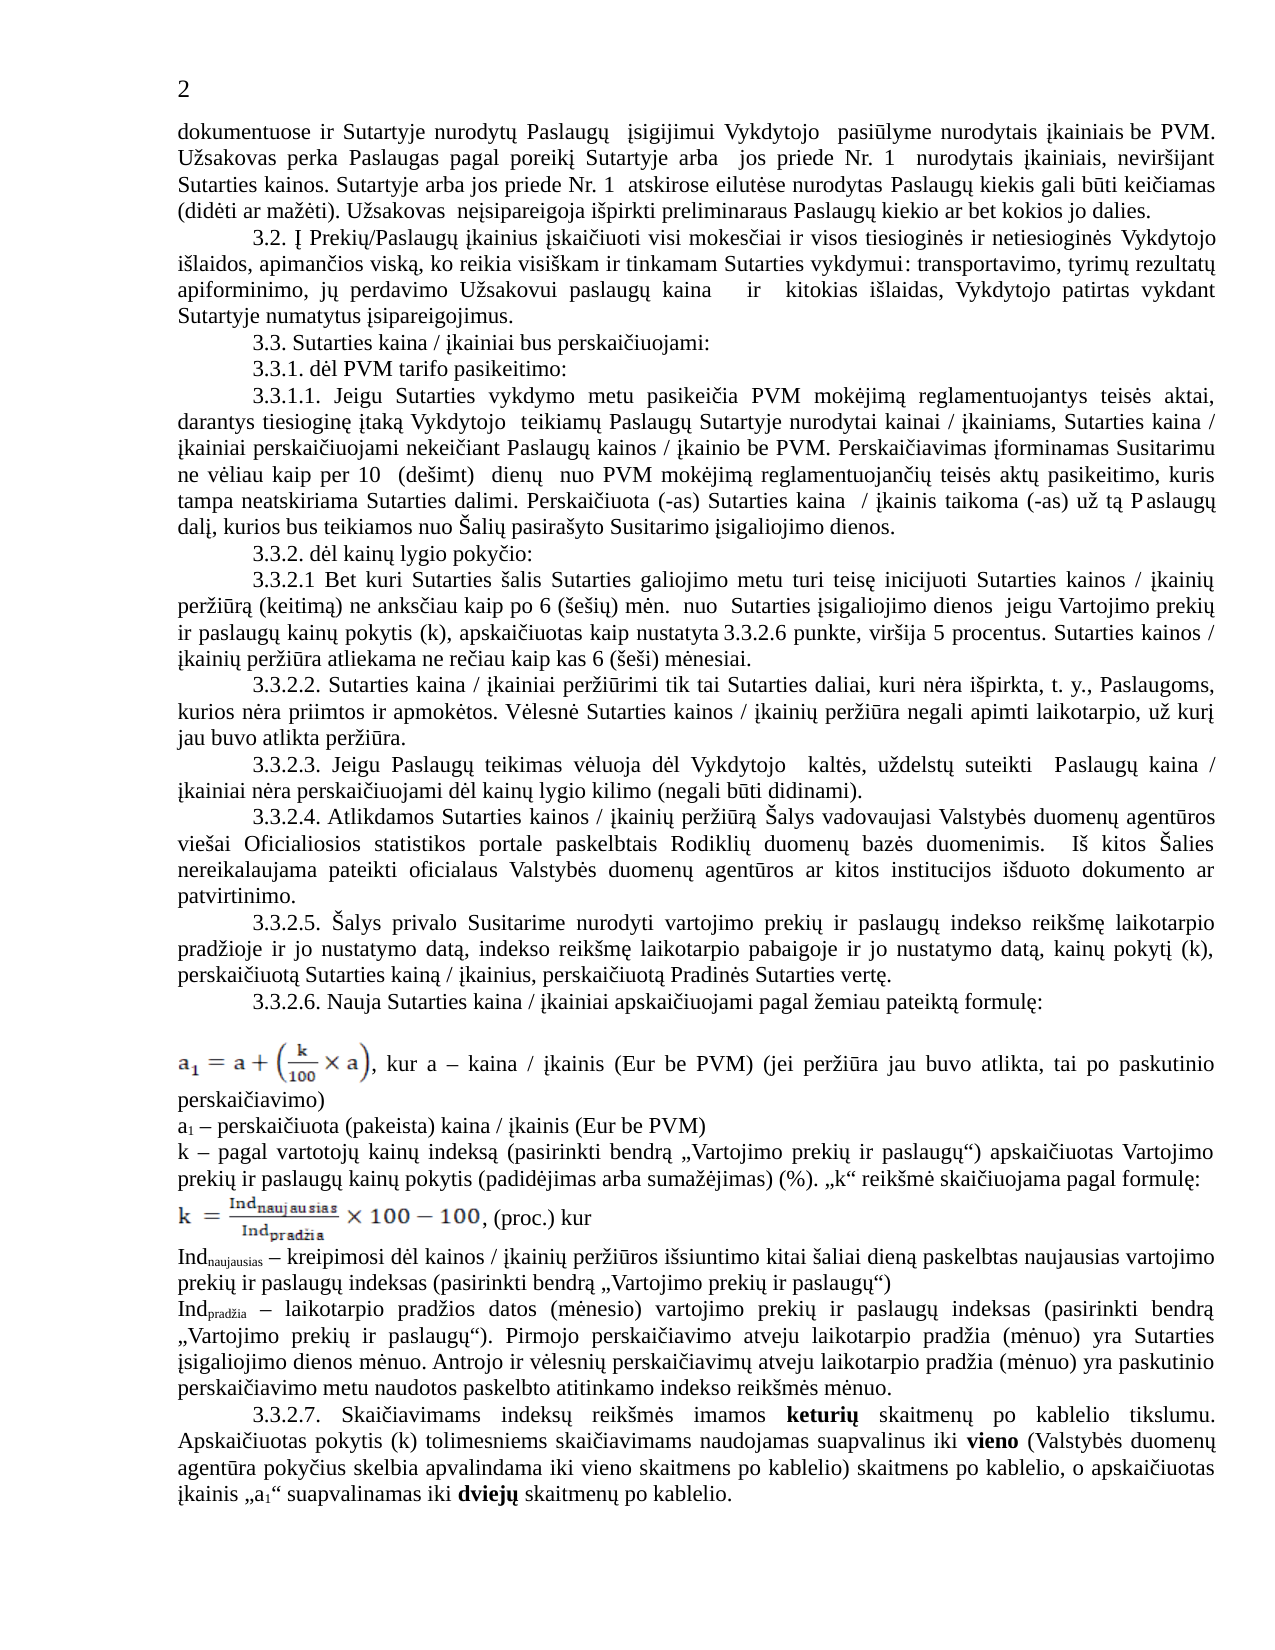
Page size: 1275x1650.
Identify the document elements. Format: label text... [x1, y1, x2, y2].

text 3.3.2.4. Atlikdamos Sutarties kainos / įkainių peržiūrą Šalys vadovaujasi Valstybės duomenų agentūros viešai Oficialiosios statistikos portale paskelbtais Rodiklių duomenų bazės duomenimis. Iš kitos Šalies nereikalaujama pateikti oficialaus Valstybės duomenų agentūros ar kitos institucijos išduoto dokumento ar patvirtinimo. [177, 803, 1216, 909]
text 3.3.2.3. Jeigu Paslaugų teikimas vėluoja dėl Vykdytojo kaltės, uždelstų suteikti Paslaugų kaina / įkainiai nėra perskaičiuojami dėl kainų lygio kilimo (negali būti didinami). [177, 751, 1216, 803]
text 3.3.2.7. Skaičiavimams indeksų reikšmės imamos keturių skaitmenų po kablelio tikslumu. Apskaičiuotas pokytis (k) tolimesniems skaičiavimams naudojamas suapvalinus iki vieno (Valstybės duomenų agentūra pokyčius skelbia apvalindama iki vieno skaitmens po kablelio) skaitmens po kablelio, o apskaičiuotas įkainis „a1“ suapvalinamas iki dviejų skaitmenų po kablelio. [177, 1401, 1216, 1506]
text 3.2. Į Prekių/Paslaugų įkainius įskaičiuoti visi mokesčiai ir visos tiesioginės ir netiesioginės Vykdytojo išlaidos, apimančios viską, ko reikia visiškam ir tinkamam Sutarties vykdymui: transportavimo, tyrimų rezultatų apiforminimo, jų perdavimo Užsakovui paslaugų kaina ir kitokias išlaidas, Vykdytojo patirtas vykdant Sutartyje numatytus įsipareigojimus. [177, 223, 1216, 329]
text 3.3.2.5. Šalys privalo Susitarime nurodyti vartojimo prekių ir paslaugų indekso reikšmę laikotarpio pradžioje ir jo nustatymo datą, indekso reikšmę laikotarpio pabaigoje ir jo nustatymo datą, kainų pokytį (k), perskaičiuotą Sutarties kainą / įkainius, perskaičiuotą Pradinės Sutarties vertę. [177, 909, 1216, 988]
text Indpradžia – laikotarpio pradžios datos (mėnesio) vartojimo prekių ir paslaugų indeksas (pasirinkti bendrą „Vartojimo prekių ir paslaugų“). Pirmojo perskaičiavimo atveju laikotarpio pradžia (mėnuo) yra Sutarties įsigaliojimo dienos mėnuo. Antrojo ir vėlesnių perskaičiavimų atveju laikotarpio pradžia (mėnuo) yra paskutinio perskaičiavimo metu naudotos paskelbto atitinkamo indekso reikšmės mėnuo. [177, 1295, 1216, 1401]
text , (proc.) kur [177, 1191, 1216, 1243]
text 3.3.2.1 Bet kuri Sutarties šalis Sutarties galiojimo metu turi teisę inicijuoti Sutarties kainos / įkainių peržiūrą (keitimą) ne anksčiau kaip po 6 (šešių) mėn. nuo Sutarties įsigaliojimo dienos jeigu Vartojimo prekių ir paslaugų kainų pokytis (k), apskaičiuotas kaip nustatyta 3.3.2.6 punkte, viršija 5 procentus. Sutarties kainos / įkainių peržiūra atliekama ne rečiau kaip kas 6 (šeši) mėnesiai. [177, 566, 1216, 672]
text , kur a – kaina / įkainis (Eur be PVM) (jei peržiūra jau buvo atlikta, tai po paskutinio perskaičiavimo) [177, 1041, 1216, 1112]
picture [178, 1042, 370, 1085]
text a1 – perskaičiuota (pakeista) kaina / įkainis (Eur be PVM) [177, 1112, 1216, 1138]
text Indnaujausias – kreipimosi dėl kainos / įkainių peržiūros išsiuntimo kitai šaliai dieną paskelbtas naujausias vartojimo prekių ir paslaugų indeksas (pasirinkti bendrą „Vartojimo prekių ir paslaugų“) [177, 1243, 1216, 1295]
text 3.3.1.1. Jeigu Sutarties vykdymo metu pasikeičia PVM mokėjimą reglamentuojantys teisės aktai, darantys tiesioginę įtaką Vykdytojo teikiamų Paslaugų Sutartyje nurodytai kainai / įkainiams, Sutarties kaina / įkainiai perskaičiuojami nekeičiant Paslaugų kainos / įkainio be PVM. Perskaičiavimas įforminamas Susitarimu ne vėliau kaip per 10 (dešimt) dienų nuo PVM mokėjimą reglamentuojančių teisės aktų pasikeitimo, kuris tampa neatskiriama Sutarties dalimi. Perskaičiuota (-as) Sutarties kaina / įkainis taikoma (-as) už tą Paslaugų dalį, kurios bus teikiamos nuo Šalių pasirašyto Susitarimo įsigaliojimo dienos. [177, 382, 1216, 540]
text k – pagal vartotojų kainų indeksą (pasirinkti bendrą „Vartojimo prekių ir paslaugų“) apskaičiuotas Vartojimo prekių ir paslaugų kainų pokytis (padidėjimas arba sumažėjimas) (%). „k“ reikšmė skaičiuojama pagal formulę: [177, 1138, 1216, 1191]
text 3.3.2.6. Nauja Sutarties kaina / įkainiai apskaičiuojami pagal žemiau pateiktą formulę: [177, 988, 1216, 1014]
text dokumentuose ir Sutartyje nurodytų Paslaugų įsigijimui Vykdytojo pasiūlyme nurodytais įkainiais be PVM. Užsakovas perka Paslaugas pagal poreikį Sutartyje arba jos priede Nr. 1 nurodytais įkainiais, neviršijant Sutarties kainos. Sutartyje arba jos priede Nr. 1 atskirose eilutėse nurodytas Paslaugų kiekis gali būti keičiamas (didėti ar mažėti). Užsakovas neįsipareigoja išpirkti preliminaraus Paslaugų kiekio ar bet kokios jo dalies. [177, 118, 1216, 223]
text 3.3. Sutarties kaina / įkainiai bus perskaičiuojami: [177, 329, 1216, 355]
text 3.3.2. dėl kainų lygio pokyčio: [177, 540, 1216, 566]
picture [178, 1192, 481, 1242]
text 3.3.2.2. Sutarties kaina / įkainiai peržiūrimi tik tai Sutarties daliai, kuri nėra išpirkta, t. y., Paslaugoms, kurios nėra priimtos ir apmokėtos. Vėlesnė Sutarties kainos / įkainių peržiūra negali apimti laikotarpio, už kurį jau buvo atlikta peržiūra. [177, 672, 1216, 751]
text 3.3.1. dėl PVM tarifo pasikeitimo: [177, 355, 1216, 382]
